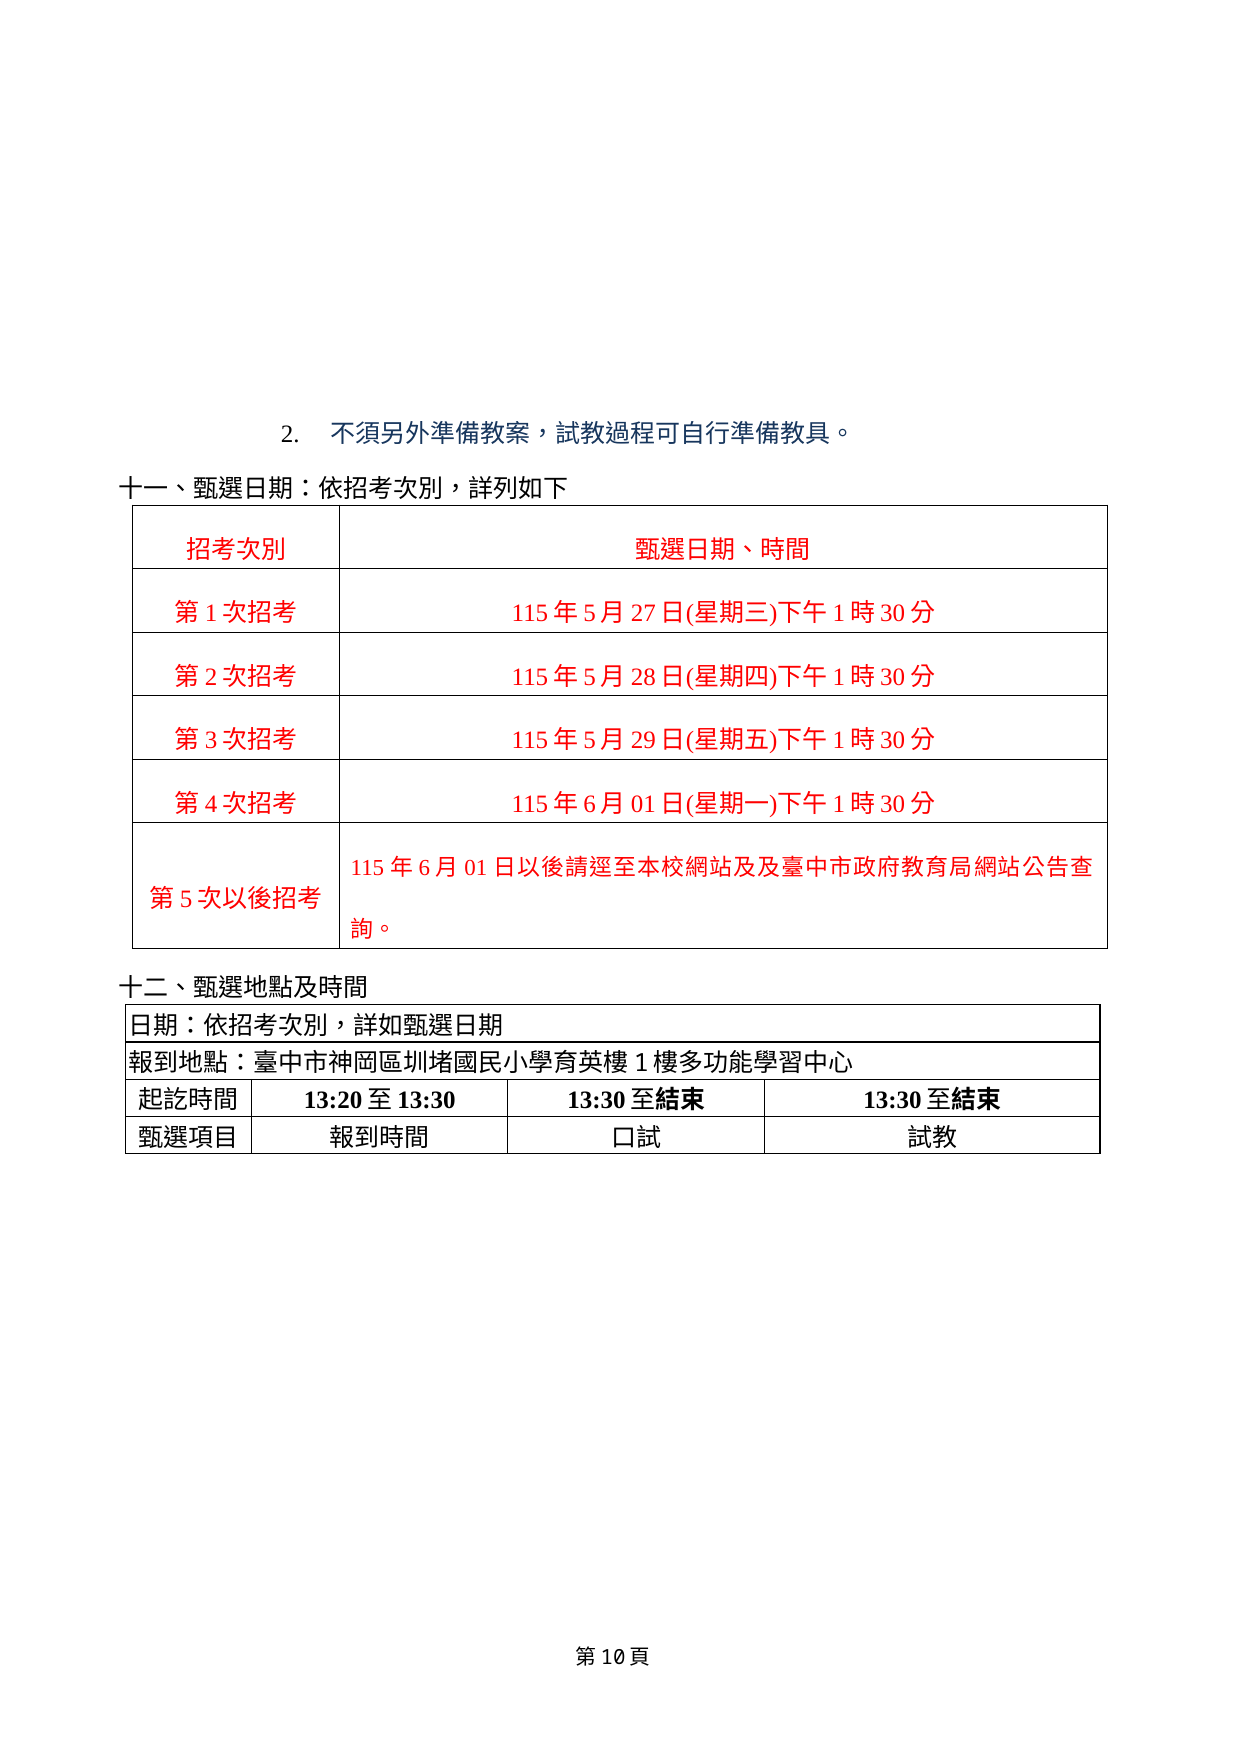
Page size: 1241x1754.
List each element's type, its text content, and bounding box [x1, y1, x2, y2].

table_cell 試教 [765, 1117, 1099, 1153]
table_cell 115年6月01日(星期一)下午1時30分 [340, 760, 1107, 822]
table_cell 甄選項目 [126, 1117, 251, 1153]
table_cell 口試 [508, 1117, 764, 1153]
table_cell 115年6月01日以後請逕至本校網站及及臺中市政府教育局網站公告查詢。 [340, 823, 1107, 948]
table_cell 115年5月27日(星期三)下午1時30分 [340, 569, 1107, 632]
table_cell 115年5月29日(星期五)下午1時30分 [340, 696, 1107, 759]
table_header 甄選日期、時間 [340, 506, 1107, 568]
text 十一、甄選日期：依招考次別，詳列如下 [118, 467, 1107, 504]
table_cell 報到地點：臺中市神岡區圳堵國民小學育英樓1樓多功能學習中心 [126, 1043, 1099, 1079]
table_cell 第1次招考 [133, 569, 339, 632]
table_cell 115年5月28日(星期四)下午1時30分 [340, 633, 1107, 695]
table_cell 13:30至結束 [508, 1080, 764, 1116]
table_cell 13:20至13:30 [252, 1080, 507, 1116]
table_cell 第2次招考 [133, 633, 339, 695]
table_header 日期：依招考次別，詳如甄選日期 [126, 1005, 1099, 1041]
text 十二、甄選地點及時間 [118, 967, 1107, 1004]
table_cell 第5次以後招考 [133, 823, 339, 948]
table_cell 第3次招考 [133, 696, 339, 759]
list 不須另外準備教案，試教過程可自行準備教具。 [281, 412, 1107, 450]
table_header 招考次別 [133, 506, 339, 568]
table_cell 起訖時間 [126, 1080, 251, 1116]
table_cell 13:30至結束 [765, 1080, 1099, 1116]
table_cell 報到時間 [252, 1117, 507, 1153]
table_cell 第4次招考 [133, 760, 339, 822]
